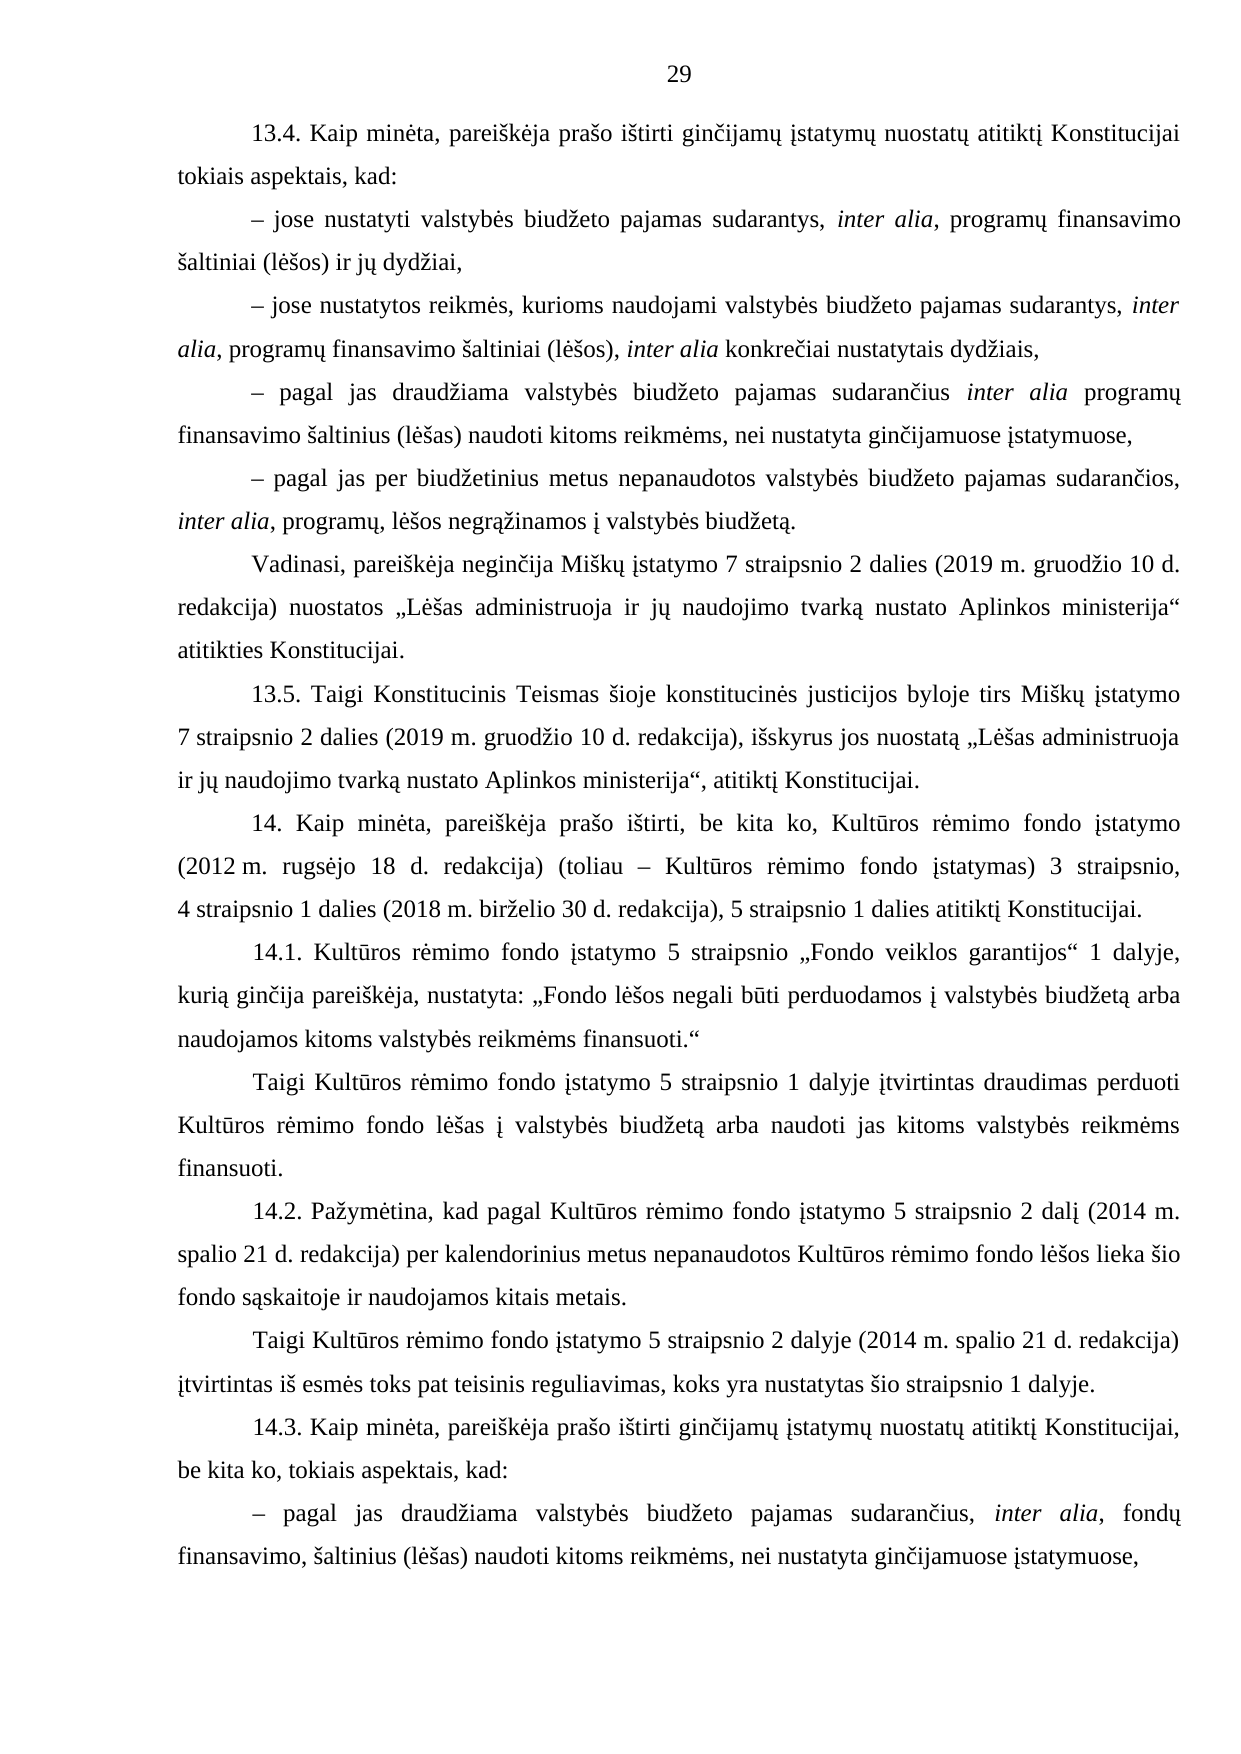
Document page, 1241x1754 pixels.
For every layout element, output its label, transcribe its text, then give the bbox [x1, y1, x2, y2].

text – jose nustatytos reikmės, kurioms naudojami valstybės biudžeto pajamas sudarantys, inter alia, programų finansavimo šaltiniai (lėšos), inter alia konkrečiai nustatytais dydžiais, [177, 291, 1181, 362]
text 14.3. Kaip minėta, pareiškėja prašo ištirti ginčijamų įstatymų nuostatų atitiktį Konstitucijai, be kita ko, tokiais aspektais, kad: [177, 1412, 1181, 1484]
text – jose nustatyti valstybės biudžeto pajamas sudarantys, inter alia, programų finansavimo šaltiniai (lėšos) ir jų dydžiai, [177, 204, 1181, 276]
text Taigi Kultūros rėmimo fondo įstatymo 5 straipsnio 1 dalyje įtvirtintas draudimas perduoti Kultūros rėmimo fondo lėšas į valstybės biudžetą arba naudoti jas kitoms valstybės reikmėms finansuoti. [177, 1067, 1181, 1182]
text Vadinasi, pareiškėja neginčija Miškų įstatymo 7 straipsnio 2 dalies (2019 m. gruodžio 10 d. redakcija) nuostatos „Lėšas administruoja ir jų naudojimo tvarką nustato Aplinkos ministerija“ atitikties Konstitucijai. [177, 549, 1181, 664]
text – pagal jas draudžiama valstybės biudžeto pajamas sudarančius inter alia programų finansavimo šaltinius (lėšas) naudoti kitoms reikmėms, nei nustatyta ginčijamuose įstatymuose, [177, 377, 1181, 449]
text – pagal jas per biudžetinius metus nepanaudotos valstybės biudžeto pajamas sudarančios, inter alia, programų, lėšos negrąžinamos į valstybės biudžetą. [177, 463, 1181, 535]
text 14.2. Pažymėtina, kad pagal Kultūros rėmimo fondo įstatymo 5 straipsnio 2 dalį (2014 m. spalio 21 d. redakcija) per kalendorinius metus nepanaudotos Kultūros rėmimo fondo lėšos lieka šio fondo sąskaitoje ir naudojamos kitais metais. [177, 1196, 1181, 1311]
text 14. Kaip minėta, pareiškėja prašo ištirti, be kita ko, Kultūros rėmimo fondo įstatymo (2012 m. rugsėjo 18 d. redakcija) (toliau – Kultūros rėmimo fondo įstatymas) 3 straipsnio, 4 straipsnio 1 dalies (2018 m. birželio 30 d. redakcija), 5 straipsnio 1 dalies atitiktį Konstitucijai. [177, 808, 1181, 923]
text – pagal jas draudžiama valstybės biudžeto pajamas sudarančius, inter alia, fondų finansavimo, šaltinius (lėšas) naudoti kitoms reikmėms, nei nustatyta ginčijamuose įstatymuose, [177, 1498, 1181, 1570]
text Taigi Kultūros rėmimo fondo įstatymo 5 straipsnio 2 dalyje (2014 m. spalio 21 d. redakcija) įtvirtintas iš esmės toks pat teisinis reguliavimas, koks yra nustatytas šio straipsnio 1 dalyje. [177, 1326, 1181, 1397]
text 13.4. Kaip minėta, pareiškėja prašo ištirti ginčijamų įstatymų nuostatų atitiktį Konstitucijai tokiais aspektais, kad: [177, 118, 1181, 190]
text 14.1. Kultūros rėmimo fondo įstatymo 5 straipsnio „Fondo veiklos garantijos“ 1 dalyje, kurią ginčija pareiškėja, nustatyta: „Fondo lėšos negali būti perduodamos į valstybės biudžetą arba naudojamos kitoms valstybės reikmėms finansuoti.“ [177, 937, 1181, 1052]
text 13.5. Taigi Konstitucinis Teismas šioje konstitucinės justicijos byloje tirs Miškų įstatymo 7 straipsnio 2 dalies (2019 m. gruodžio 10 d. redakcija), išskyrus jos nuostatą „Lėšas administruoja ir jų naudojimo tvarką nustato Aplinkos ministerija“, atitiktį Konstitucijai. [177, 679, 1181, 794]
